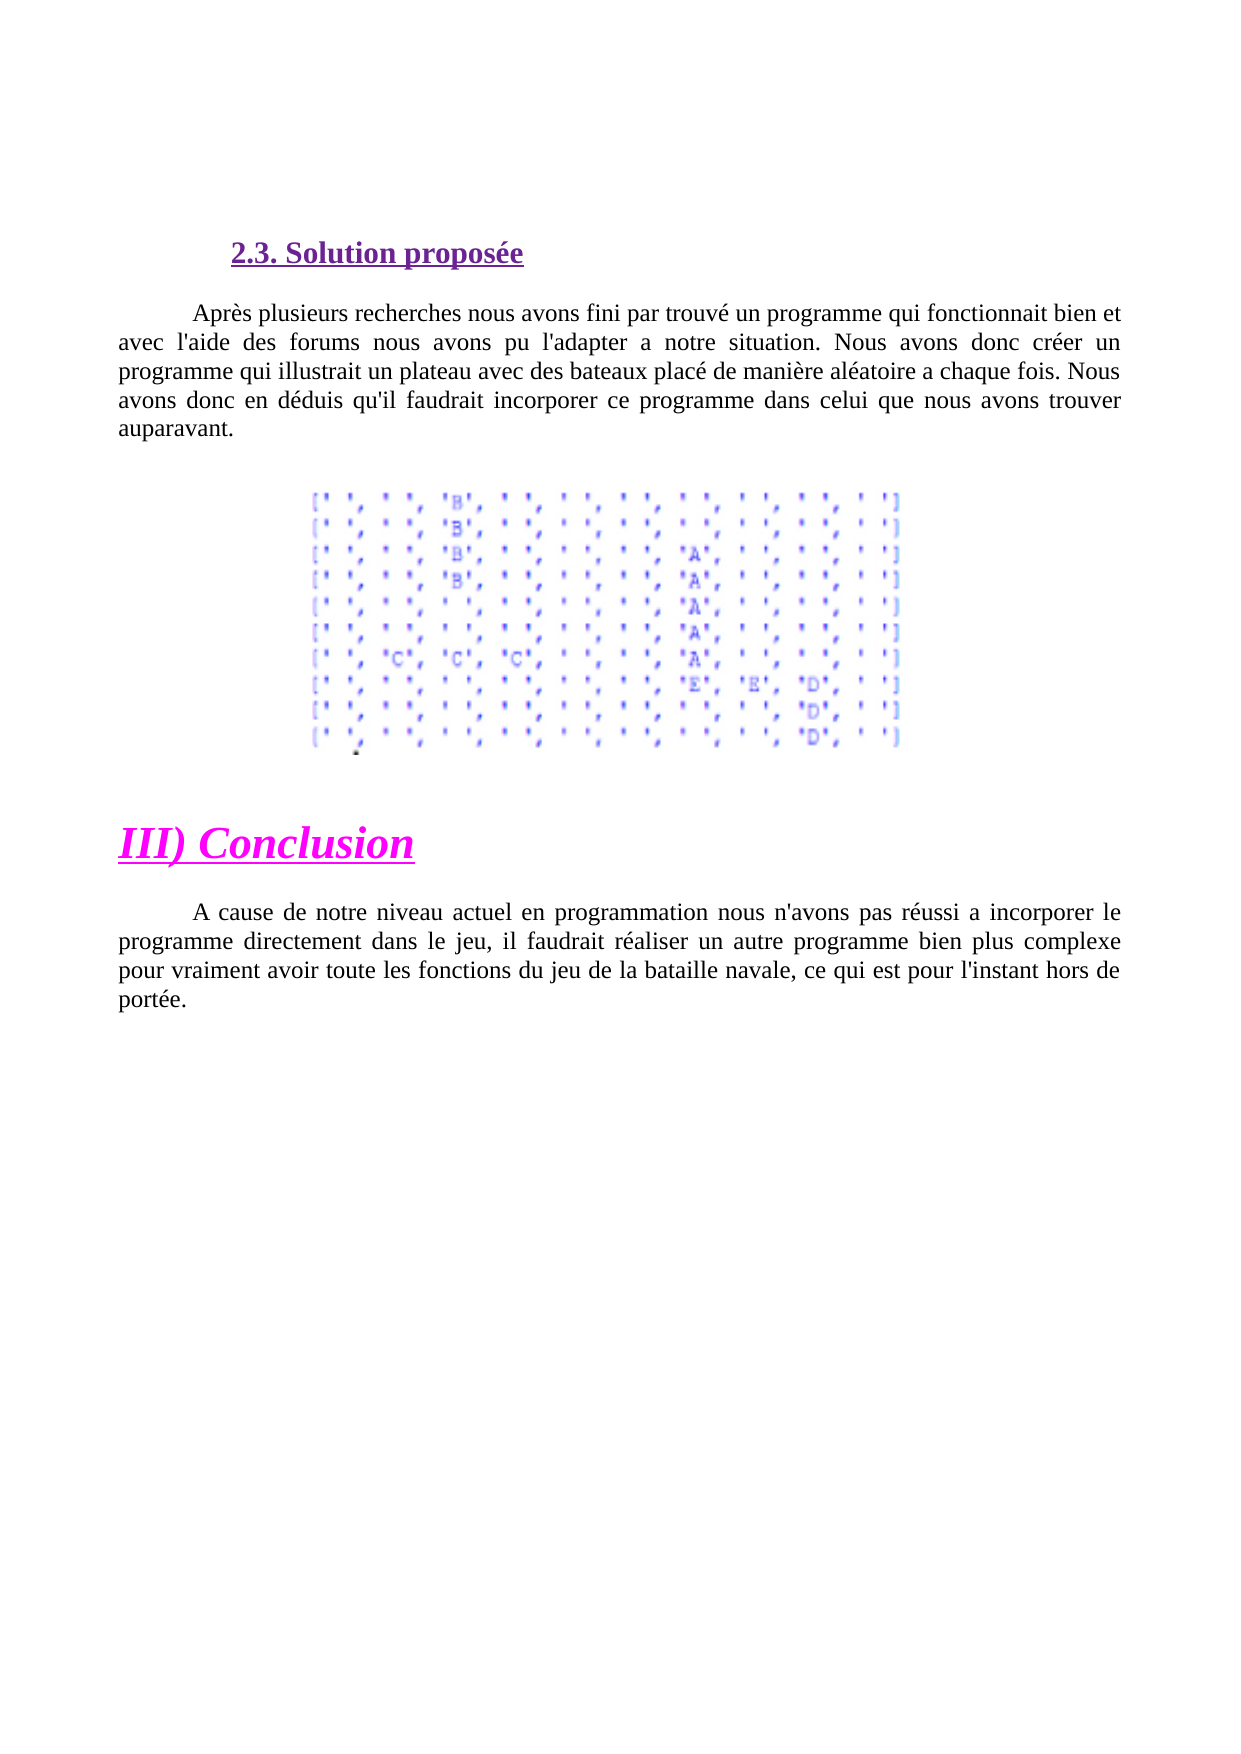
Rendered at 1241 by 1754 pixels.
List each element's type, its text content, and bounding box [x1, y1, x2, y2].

text III) Conclusion [118, 816, 1122, 869]
list 2.3. Solution proposée [193, 234, 1122, 270]
text A cause de notre niveau actuel en programmation nous n'avons pas réussi a incorporer le programme directement dans le jeu, il faudrait réaliser un autre programme bien plus complexe pour vraiment avoir toute les fonctions du jeu de la bataille navale, ce qui est pour l'instant hors de portée. [118, 897, 1122, 1012]
picture [309, 489, 912, 755]
text Après plusieurs recherches nous avons fini par trouvé un programme qui fonctionnait bien et avec l'aide des forums nous avons pu l'adapter a notre situation. Nous avons donc créer un programme qui illustrait un plateau avec des bateaux placé de manière aléatoire a chaque fois. Nous avons donc en déduis qu'il faudrait incorporer ce programme dans celui que nous avons trouver auparavant. [118, 298, 1122, 442]
